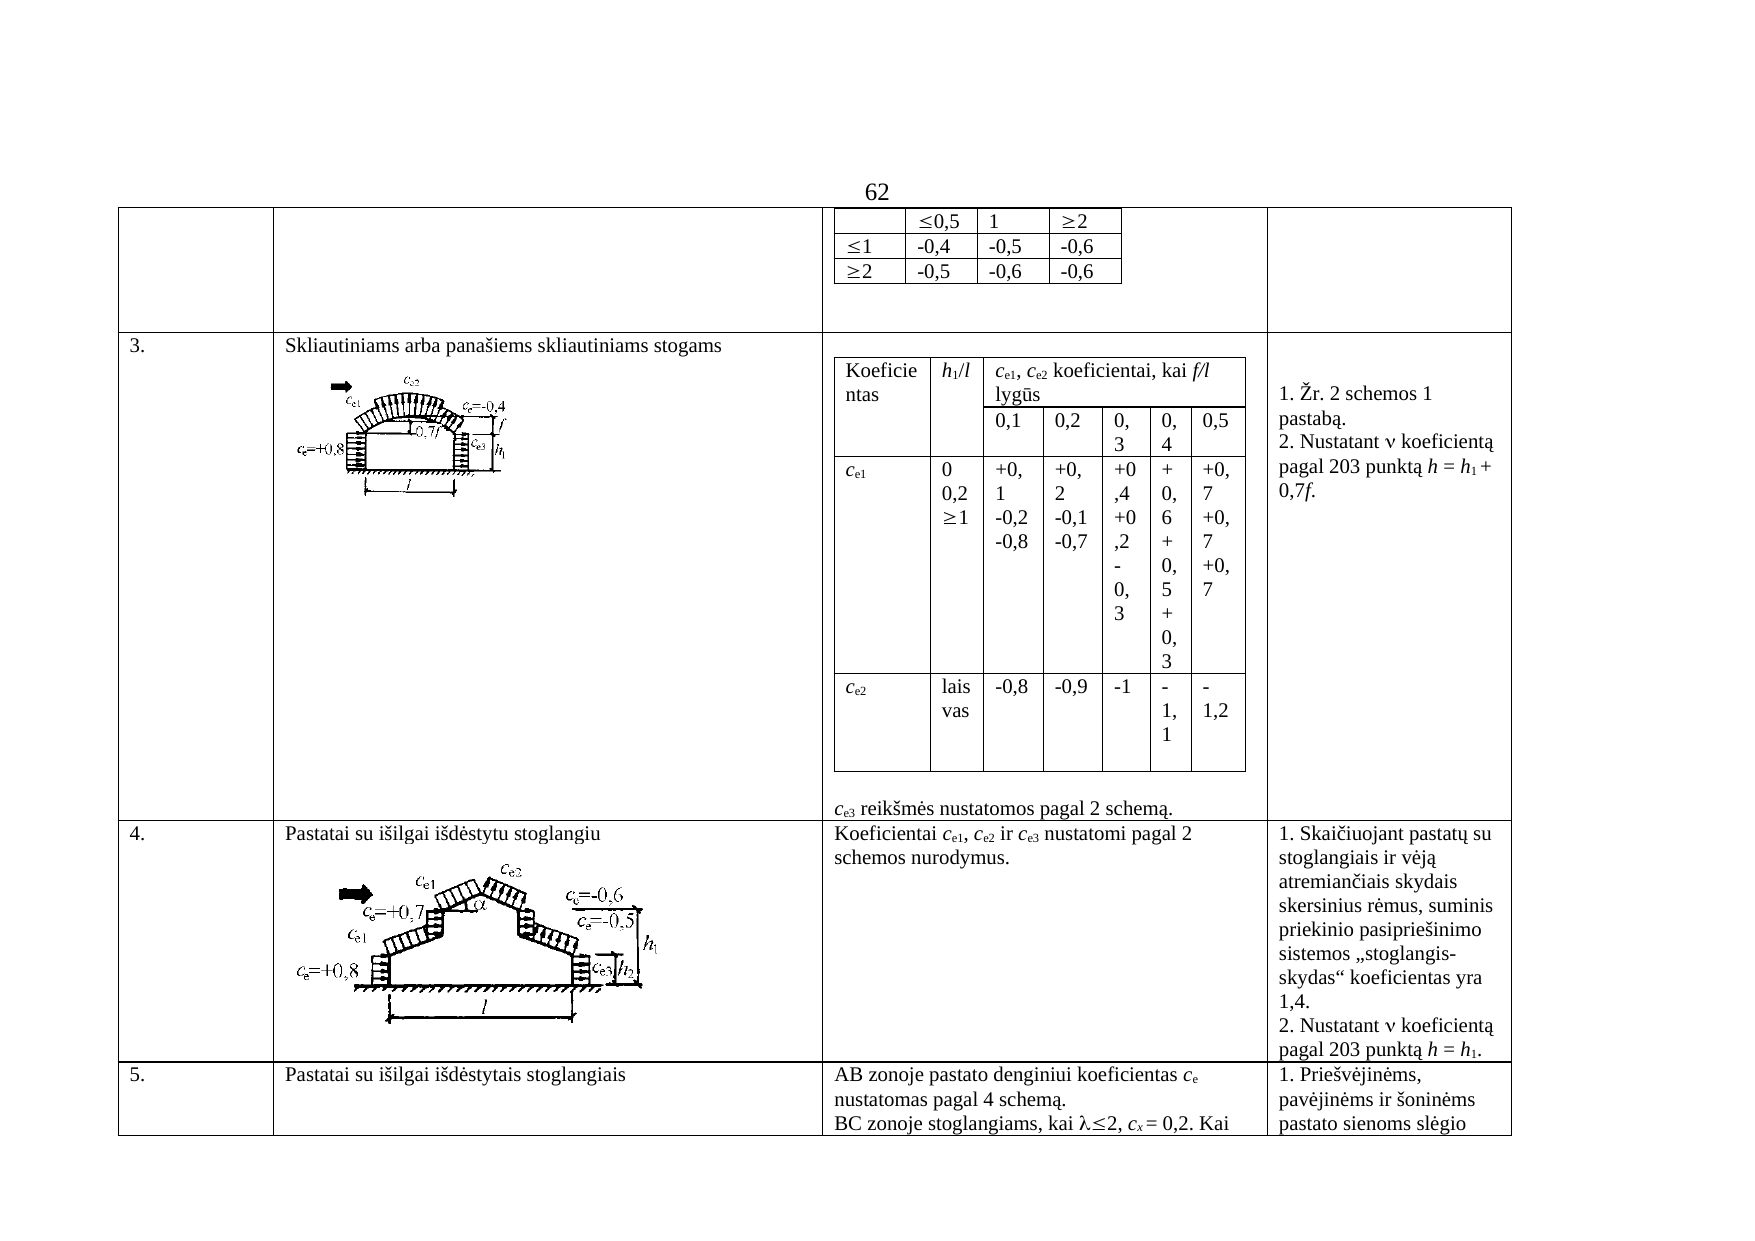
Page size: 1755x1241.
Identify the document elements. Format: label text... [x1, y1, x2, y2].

table_cell ce3 reikšmės nustatomos pagal 2 schemą. [823, 333, 1267, 820]
table_cell 1. Priešvėjinėms, pavėjinėms ir šoninėms pastato sienoms slėgio [1268, 1063, 1511, 1134]
table_cell 1. Skaičiuojant pastatų su stoglangiais ir vėją atremiančiais skydais skersinius rėmus, suminis priekinio pasipriešinimo sistemos „stoglangis-skydas“ koeficientas yra 1,4. 2. Nustatant n koeficientą pagal 203 punktą h = h1. [1268, 821, 1511, 1061]
table_cell +0,6 +0,5 +0,3 [1151, 457, 1191, 673]
table_cell Koeficientai ce1, ce2 ir ce3 nustatomi pagal 2 schemos nurodymus. [823, 821, 1267, 1061]
table_header h1/l [931, 358, 983, 456]
table_cell 5. [119, 1063, 273, 1134]
table_cell -0,5 [978, 234, 1049, 258]
table_cell [1268, 208, 1511, 332]
table_cell -0,8 [984, 674, 1043, 771]
table_cell +0,7 +0,7 +0,7 [1192, 457, 1245, 673]
table_cell -1,1 [1151, 674, 1191, 771]
table_cell -1,2 [1192, 674, 1245, 771]
table_cell ce1 [835, 457, 930, 673]
table_cell -0,4 [906, 234, 977, 258]
table_cell laisvas [931, 674, 983, 771]
table_cell 0,1 [984, 408, 1043, 456]
table_cell [119, 208, 273, 332]
table_cell +0,1 -0,2 -0,8 [984, 457, 1043, 673]
table_cell 4. [119, 821, 273, 1061]
table_cell +0,4 +0,2 -0,3 [1103, 457, 1150, 673]
table_cell ³2 [1050, 209, 1121, 233]
table_cell Pastatai su išilgai išdėstytais stoglangiais [274, 1063, 822, 1134]
table_header [835, 209, 905, 233]
table_cell AB zonoje pastato denginiui koeficientas ce nustatomas pagal 4 schemą. BC zonoje stoglangiams, kai l£2, cx = 0,2. Kai [823, 1063, 1267, 1134]
table_cell -0,9 [1044, 674, 1102, 771]
table_cell 0,4 [1151, 408, 1191, 456]
table_cell 1. Žr. 2 schemos 1 pastabą. 2. Nustatant n koeficientą pagal 203 punktą h = h1 + 0,7f. [1268, 333, 1511, 820]
table_cell Pastatai su išilgai išdėstytu stoglangiu [274, 821, 822, 1061]
table_cell [274, 208, 822, 332]
table_cell 0,2 [1044, 408, 1102, 456]
table_cell ce2 [835, 674, 930, 771]
table_cell -0,6 [1050, 259, 1121, 283]
table_cell £0,5 [906, 209, 977, 233]
table_cell +0,2 -0,1 -0,7 [1044, 457, 1102, 673]
table_cell £1 [835, 234, 905, 258]
table_cell -0,5 [906, 259, 977, 283]
table_cell [823, 208, 1267, 332]
table_cell 1 [978, 209, 1049, 233]
table_cell -1 [1103, 674, 1150, 771]
table_cell 0,3 [1103, 408, 1150, 456]
table_cell 0 0,2 ³1 [931, 457, 983, 673]
table_header Koeficientas [835, 358, 930, 456]
table_cell 0,5 [1192, 408, 1245, 456]
table_cell Skliautiniams arba panašiems skliautiniams stogams [274, 333, 822, 820]
table_cell -0,6 [1050, 234, 1121, 258]
table_cell ³2 [835, 259, 905, 283]
table_cell 3. [119, 333, 273, 820]
table_cell -0,6 [978, 259, 1049, 283]
table_header ce1, ce2 koeficientai, kai f/l lygūs [984, 358, 1245, 406]
